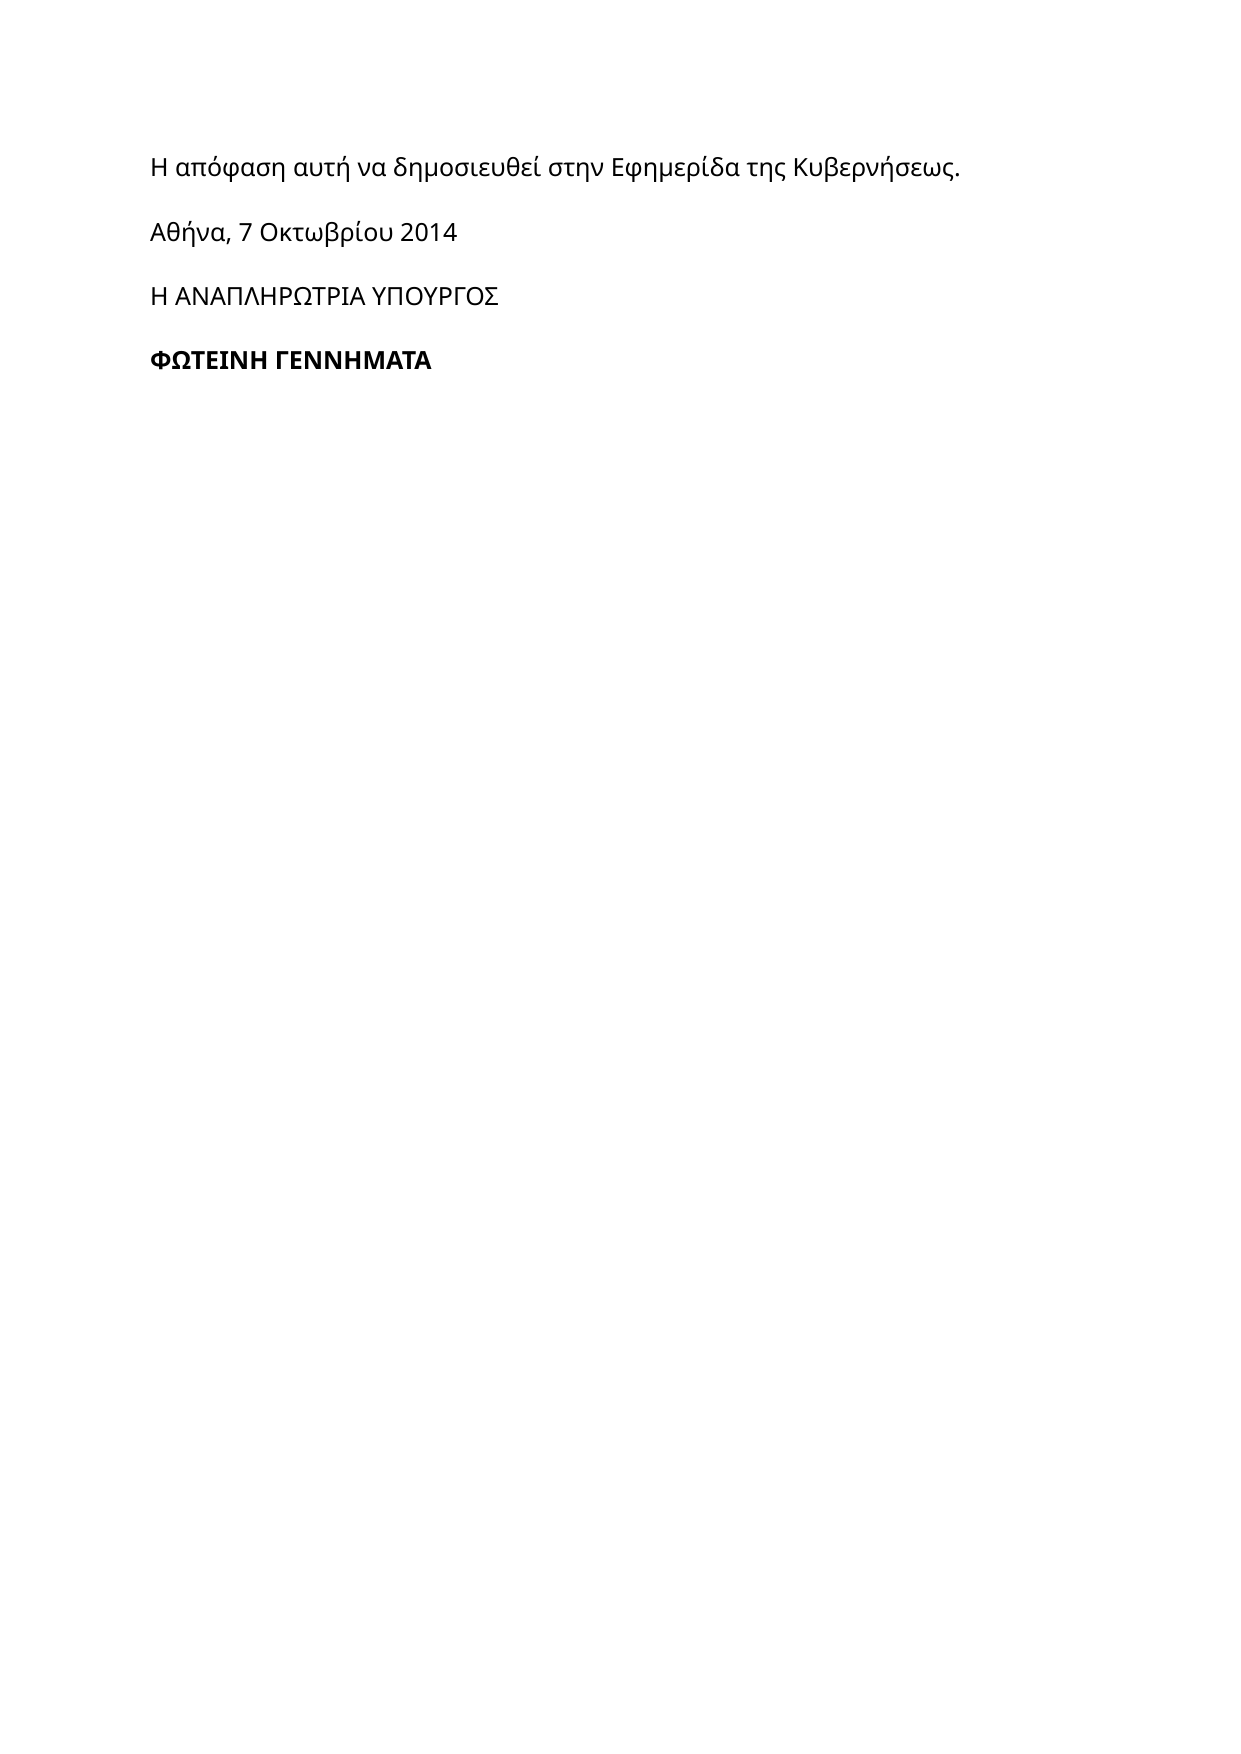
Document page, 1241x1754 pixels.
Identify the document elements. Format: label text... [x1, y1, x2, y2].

text ΦΩΤΕΙΝΗ ΓΕΝΝΗΜΑΤΑ [150, 342, 1090, 377]
text Αθήνα, 7 Οκτωβρίου 2014 [150, 214, 1090, 248]
text Η απόφαση αυτή να δημοσιευθεί στην Εφημερίδα της Κυβερνήσεως. [150, 150, 1090, 184]
text Η ΑΝΑΠΛΗΡΩΤΡΙΑ ΥΠΟΥΡΓΟΣ [150, 278, 1090, 312]
